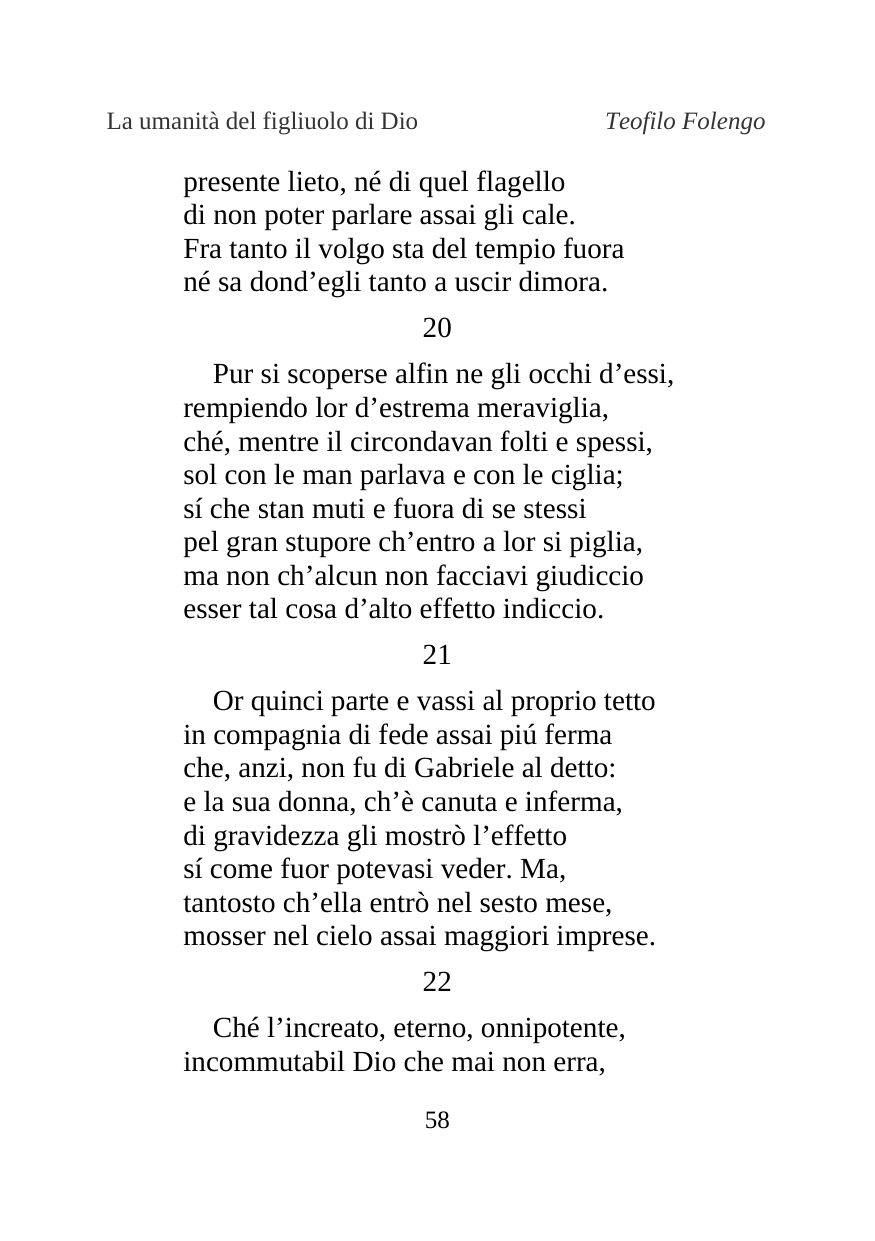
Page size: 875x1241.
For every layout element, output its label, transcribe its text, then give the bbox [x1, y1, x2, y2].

text Or quinci parte e vassi al proprio tetto in compagnia di fede assai piú ferma che, anzi, non fu di Gabriele al detto: e la sua donna, ch’è canuta e inferma, di gravidezza gli mostrò l’effetto sí come fuor potevasi veder. Ma, tantosto ch’ella entrò nel sesto mese, mosser nel cielo assai maggiori imprese. [183, 683, 768, 952]
text 20 [106, 311, 768, 344]
text 22 [106, 964, 768, 998]
text Pur si scoperse alfin ne gli occhi d’essi, rempiendo lor d’estrema meraviglia, ché, mentre il circondavan folti e spessi, sol con le man parlava e con le ciglia; sí che stan muti e fuora di se stessi pel gran stupore ch’entro a lor si piglia, ma non ch’alcun non facciavi giudiccio esser tal cosa d’alto effetto indiccio. [183, 357, 768, 625]
text 21 [106, 637, 768, 671]
text presente lieto, né di quel flagello di non poter parlare assai gli cale. Fra tanto il volgo sta del tempio fuora né sa dond’egli tanto a uscir dimora. [183, 164, 768, 298]
text Ché l’increato, eterno, onnipotente, incommutabil Dio che mai non erra, [183, 1010, 768, 1077]
